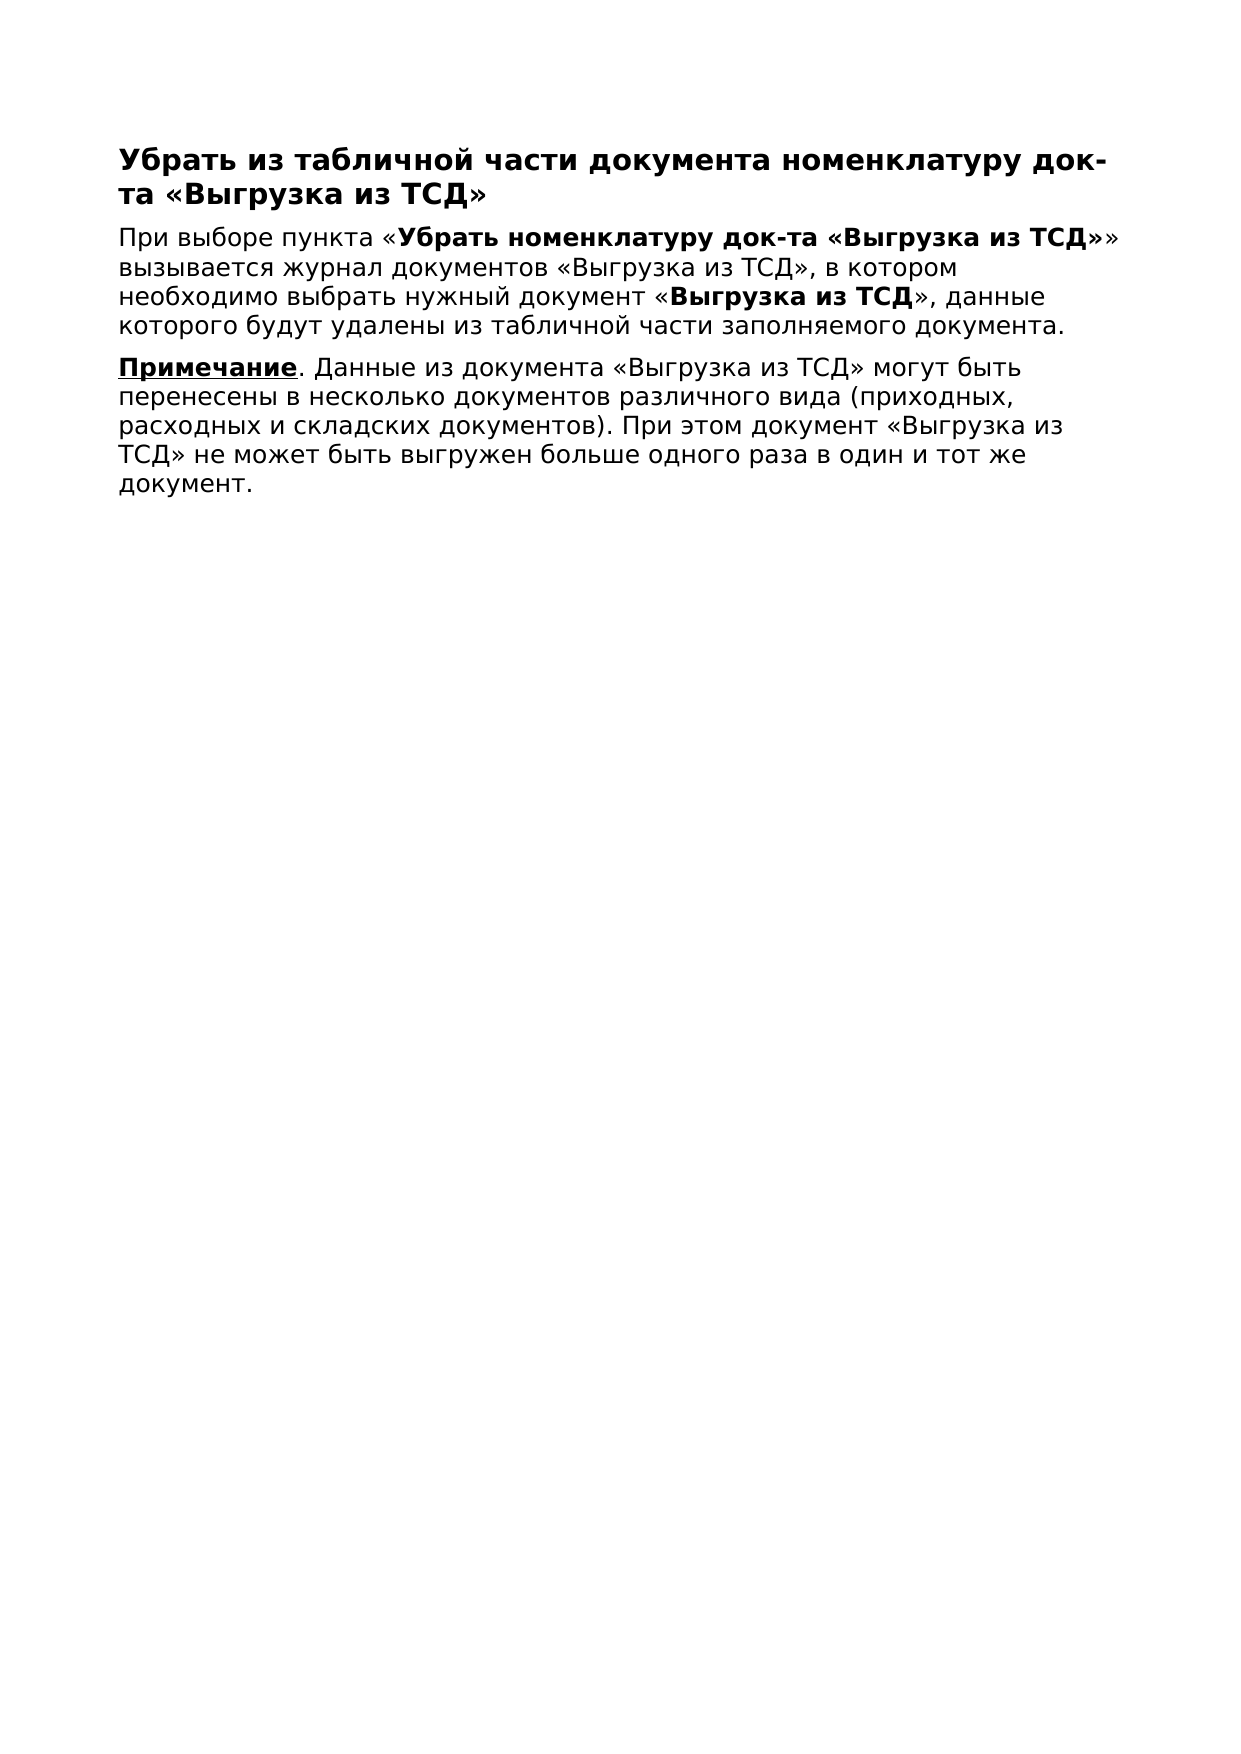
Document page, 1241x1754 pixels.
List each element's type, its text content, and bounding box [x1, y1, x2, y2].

text При выборе пункта «Убрать номенклатуру док-та «Выгрузка из ТСД»» вызывается журнал документов «Выгрузка из ТСД», в котором необходимо выбрать нужный документ «Выгрузка из ТСД», данные которого будут удалены из табличной части заполняемого документа. [118, 223, 1122, 340]
subtitle Убрать из табличной части документа номенклатуру док-та «Выгрузка из ТСД» [118, 143, 1122, 211]
text Примечание. Данные из документа «Выгрузка из ТСД» могут быть перенесены в несколько документов различного вида (приходных, расходных и складских документов). При этом документ «Выгрузка из ТСД» не может быть выгружен больше одного раза в один и тот же документ. [118, 353, 1122, 498]
